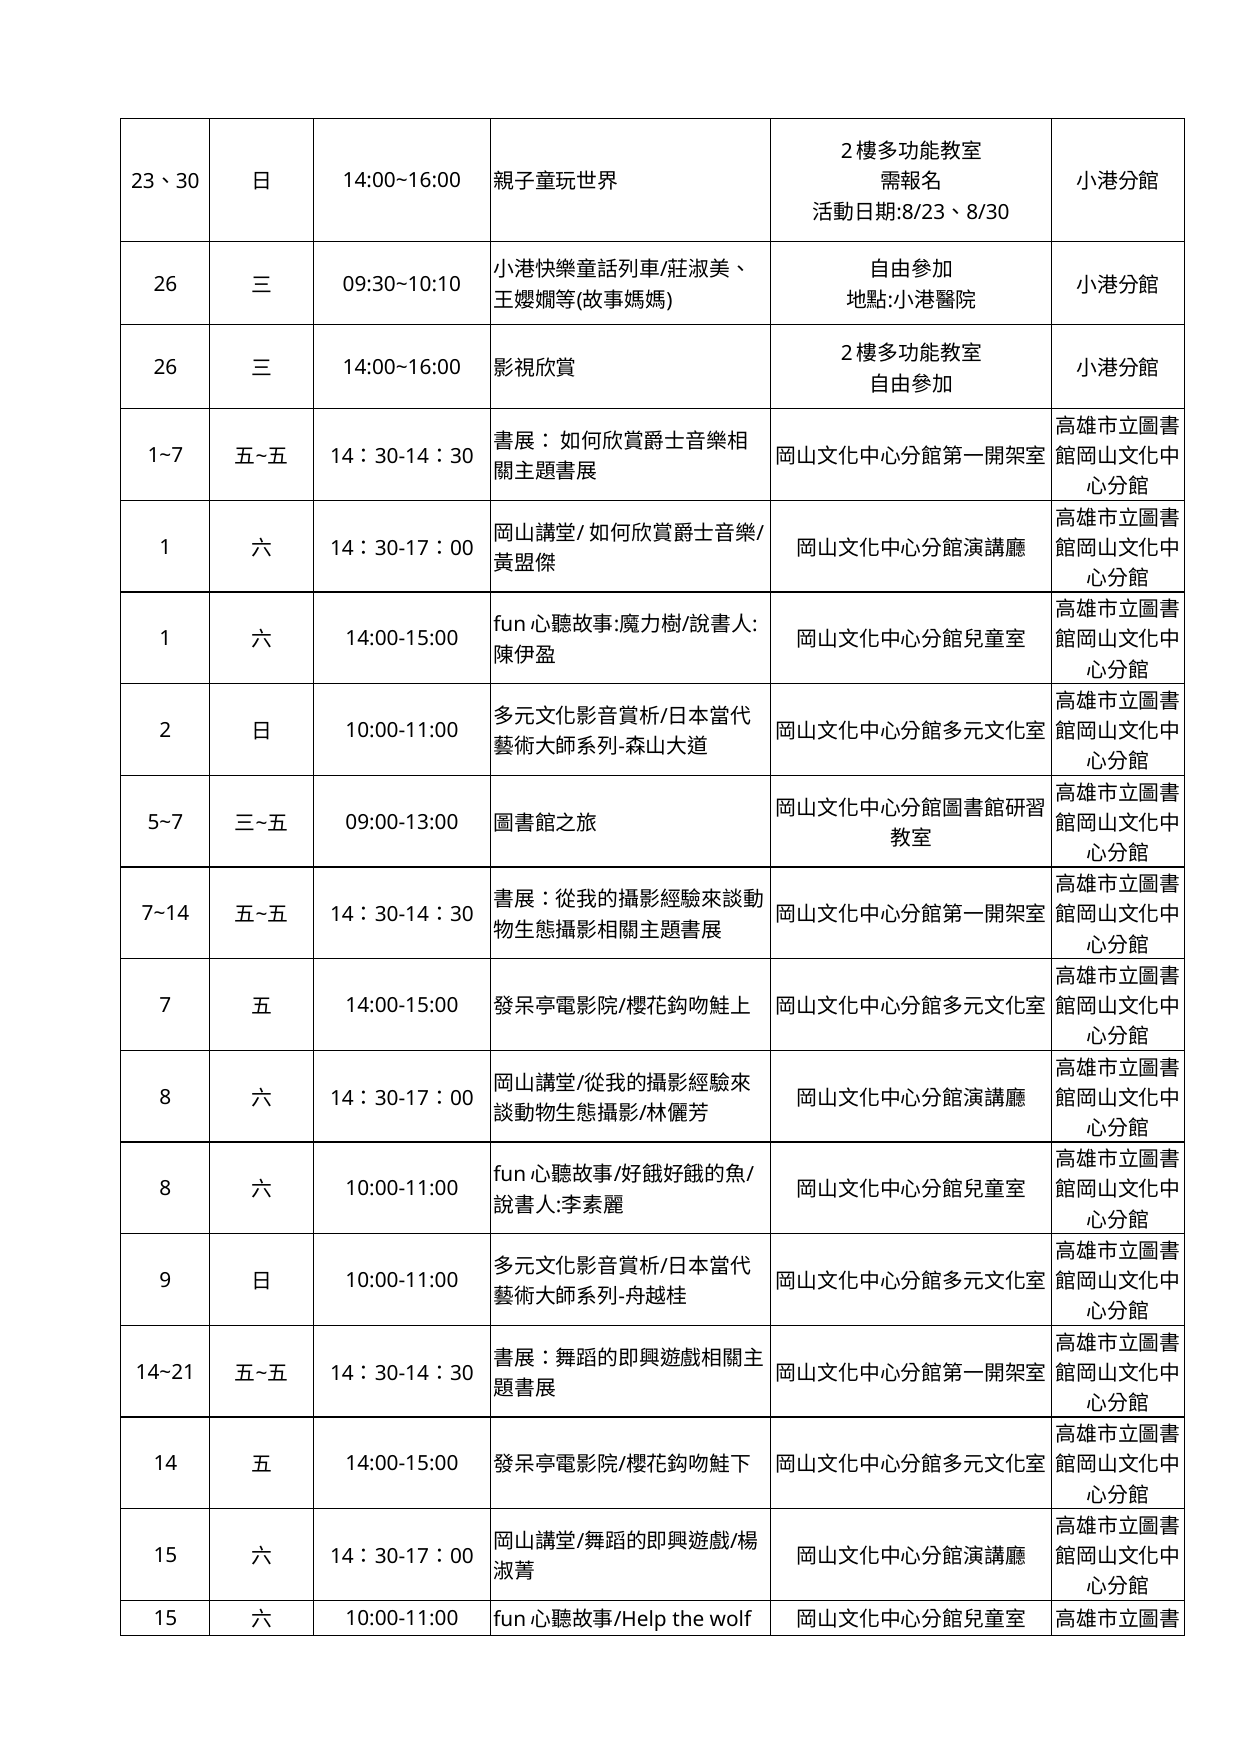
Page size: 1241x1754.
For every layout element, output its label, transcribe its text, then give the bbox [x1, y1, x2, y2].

table_cell 六 [210, 1509, 313, 1600]
table_cell 10:00-11:00 [314, 684, 490, 775]
table_cell 岡山文化中心分館第一開架室 [771, 409, 1051, 500]
table_cell 2樓多功能教室 需報名 活動日期:8/23、8/30 [771, 119, 1051, 241]
table_cell 14:00~16:00 [314, 325, 490, 408]
table_cell 岡山文化中心分館演講廳 [771, 1509, 1051, 1600]
table_cell 2樓多功能教室 自由參加 [771, 325, 1051, 408]
table_cell 三~五 [210, 776, 313, 866]
table_cell 六 [210, 1051, 313, 1141]
table_cell 高雄市立圖書館岡山文化中心分館 [1052, 1051, 1184, 1141]
table_cell 小港分館 [1052, 325, 1184, 408]
table_cell 15 [121, 1601, 209, 1635]
table_cell 7~14 [121, 868, 209, 958]
table_cell 5~7 [121, 776, 209, 866]
table_cell 高雄市立圖書館岡山文化中心分館 [1052, 409, 1184, 500]
table_cell 高雄市立圖書館岡山文化中心分館 [1052, 959, 1184, 1050]
table_cell 五~五 [210, 868, 313, 958]
table_cell 小港分館 [1052, 242, 1184, 324]
table_cell 09:00-13:00 [314, 776, 490, 866]
table_cell 影視欣賞 [491, 325, 770, 408]
table_cell 14:00-15:00 [314, 593, 490, 683]
table_cell fun心聽故事/Help the wolf [491, 1601, 770, 1635]
table_cell 高雄市立圖書館岡山文化中心分館 [1052, 684, 1184, 775]
table_cell 14：30-17：00 [314, 1509, 490, 1600]
table_cell 09:30~10:10 [314, 242, 490, 324]
table_cell fun心聽故事/好餓好餓的魚/說書人:李素麗 [491, 1143, 770, 1233]
table_cell 圖書館之旅 [491, 776, 770, 866]
table_cell 岡山講堂/ 如何欣賞爵士音樂/黃盟傑 [491, 501, 770, 591]
table_cell 岡山文化中心分館第一開架室 [771, 868, 1051, 958]
table_cell 六 [210, 593, 313, 683]
table_cell 岡山文化中心分館兒童室 [771, 593, 1051, 683]
table_cell 14:00-15:00 [314, 1418, 490, 1508]
table_cell 高雄市立圖書館岡山文化中心分館 [1052, 1143, 1184, 1233]
table_cell 岡山文化中心分館第一開架室 [771, 1326, 1051, 1416]
table_cell 三 [210, 325, 313, 408]
table_cell 8 [121, 1051, 209, 1141]
table_cell 10:00-11:00 [314, 1143, 490, 1233]
table_cell 8 [121, 1143, 209, 1233]
table_cell 日 [210, 119, 313, 241]
table_cell 14：30-14：30 [314, 868, 490, 958]
table_cell 多元文化影音賞析/日本當代藝術大師系列-森山大道 [491, 684, 770, 775]
table_cell 高雄市立圖書館岡山文化中心分館 [1052, 868, 1184, 958]
table_cell 26 [121, 242, 209, 324]
table_cell 高雄市立圖書館岡山文化中心分館 [1052, 1234, 1184, 1325]
table_cell 7 [121, 959, 209, 1050]
table_cell 高雄市立圖書館岡山文化中心分館 [1052, 776, 1184, 866]
table_cell 1 [121, 501, 209, 591]
table_cell 2 [121, 684, 209, 775]
table_cell 日 [210, 684, 313, 775]
table_cell 岡山文化中心分館兒童室 [771, 1143, 1051, 1233]
table_cell 六 [210, 501, 313, 591]
table_cell 14~21 [121, 1326, 209, 1416]
table_cell 岡山文化中心分館演講廳 [771, 501, 1051, 591]
table_cell 1 [121, 593, 209, 683]
table_cell 高雄市立圖書館岡山文化中心分館 [1052, 1509, 1184, 1600]
table_cell 10:00-11:00 [314, 1234, 490, 1325]
table_cell 自由參加 地點:小港醫院 [771, 242, 1051, 324]
table_cell 三 [210, 242, 313, 324]
table_cell 多元文化影音賞析/日本當代藝術大師系列-舟越桂 [491, 1234, 770, 1325]
table_cell 1~7 [121, 409, 209, 500]
table_cell 23、30 [121, 119, 209, 241]
table_cell 岡山文化中心分館多元文化室 [771, 1418, 1051, 1508]
table_cell 高雄市立圖書館岡山文化中心分館 [1052, 1418, 1184, 1508]
table_cell 發呆亭電影院/櫻花鈎吻鮭下 [491, 1418, 770, 1508]
table_cell 書展：從我的攝影經驗來談動物生態攝影相關主題書展 [491, 868, 770, 958]
table_cell 發呆亭電影院/櫻花鈎吻鮭上 [491, 959, 770, 1050]
table_cell 五~五 [210, 1326, 313, 1416]
table_cell 五~五 [210, 409, 313, 500]
table_cell 高雄市立圖書 [1052, 1601, 1184, 1635]
table_cell 日 [210, 1234, 313, 1325]
table_cell 六 [210, 1601, 313, 1635]
table_cell 14：30-17：00 [314, 501, 490, 591]
table_cell 10:00-11:00 [314, 1601, 490, 1635]
table_cell 岡山文化中心分館多元文化室 [771, 1234, 1051, 1325]
table_cell 14：30-14：30 [314, 409, 490, 500]
table_cell 岡山文化中心分館多元文化室 [771, 684, 1051, 775]
table_cell 14 [121, 1418, 209, 1508]
table_cell 五 [210, 959, 313, 1050]
table_cell 14:00-15:00 [314, 959, 490, 1050]
table_cell 岡山文化中心分館多元文化室 [771, 959, 1051, 1050]
table_cell 岡山文化中心分館兒童室 [771, 1601, 1051, 1635]
table_cell 高雄市立圖書館岡山文化中心分館 [1052, 1326, 1184, 1416]
table_cell 14：30-14：30 [314, 1326, 490, 1416]
table_cell 親子童玩世界 [491, 119, 770, 241]
table_cell 15 [121, 1509, 209, 1600]
table_cell 書展： 如何欣賞爵士音樂相關主題書展 [491, 409, 770, 500]
table_cell 9 [121, 1234, 209, 1325]
table_cell 14:00~16:00 [314, 119, 490, 241]
table_cell 六 [210, 1143, 313, 1233]
table_cell 小港快樂童話列車/莊淑美、王孆嫺等(故事媽媽) [491, 242, 770, 324]
table_cell 岡山講堂/舞蹈的即興遊戲/楊淑菁 [491, 1509, 770, 1600]
table_cell 岡山文化中心分館圖書館研習教室 [771, 776, 1051, 866]
table_cell 小港分館 [1052, 119, 1184, 241]
table_cell 14：30-17：00 [314, 1051, 490, 1141]
table_cell 岡山文化中心分館演講廳 [771, 1051, 1051, 1141]
table_cell 高雄市立圖書館岡山文化中心分館 [1052, 501, 1184, 591]
table_cell 高雄市立圖書館岡山文化中心分館 [1052, 593, 1184, 683]
table_cell fun心聽故事:魔力樹/說書人:陳伊盈 [491, 593, 770, 683]
table_cell 岡山講堂/從我的攝影經驗來談動物生態攝影/林儷芳 [491, 1051, 770, 1141]
table_cell 書展：舞蹈的即興遊戲相關主題書展 [491, 1326, 770, 1416]
table_cell 26 [121, 325, 209, 408]
table_cell 五 [210, 1418, 313, 1508]
